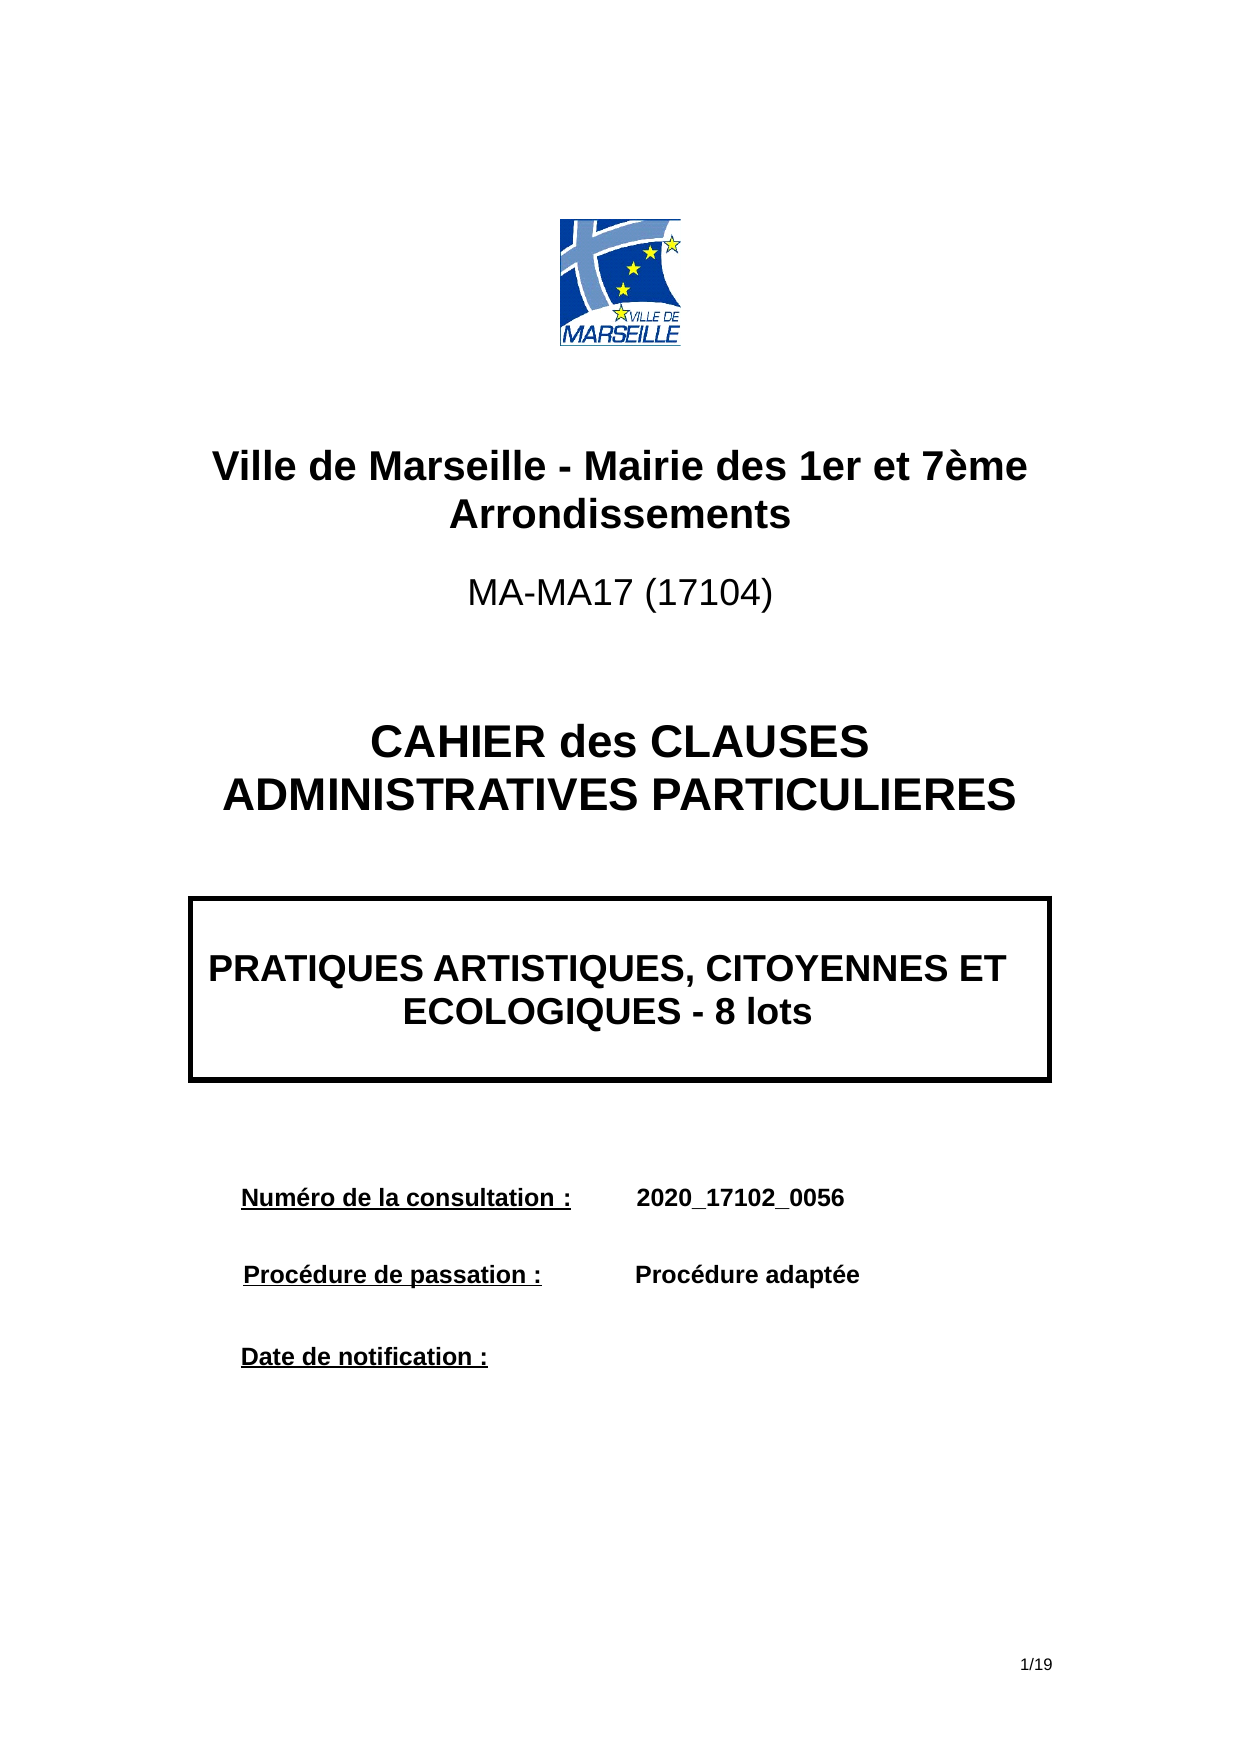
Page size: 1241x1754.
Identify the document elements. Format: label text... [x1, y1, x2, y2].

text Numéro de la consultation : 2020_17102_0056 [241, 1183, 1052, 1212]
text Date de notification : [241, 1342, 1052, 1370]
text Ville de Marseille - Mairie des 1er et 7ème Arrondissements [188, 441, 1052, 537]
text MA-MA17 (17104) [188, 571, 1052, 614]
text CAHIER des CLAUSES ADMINISTRATIVES PARTICULIERES [188, 714, 1052, 820]
text PRATIQUES ARTISTIQUES, CITOYENNES ET ECOLOGIQUES - 8 lots [193, 939, 1047, 1032]
text Procédure de passation : Procédure adaptée [243, 1260, 1052, 1289]
